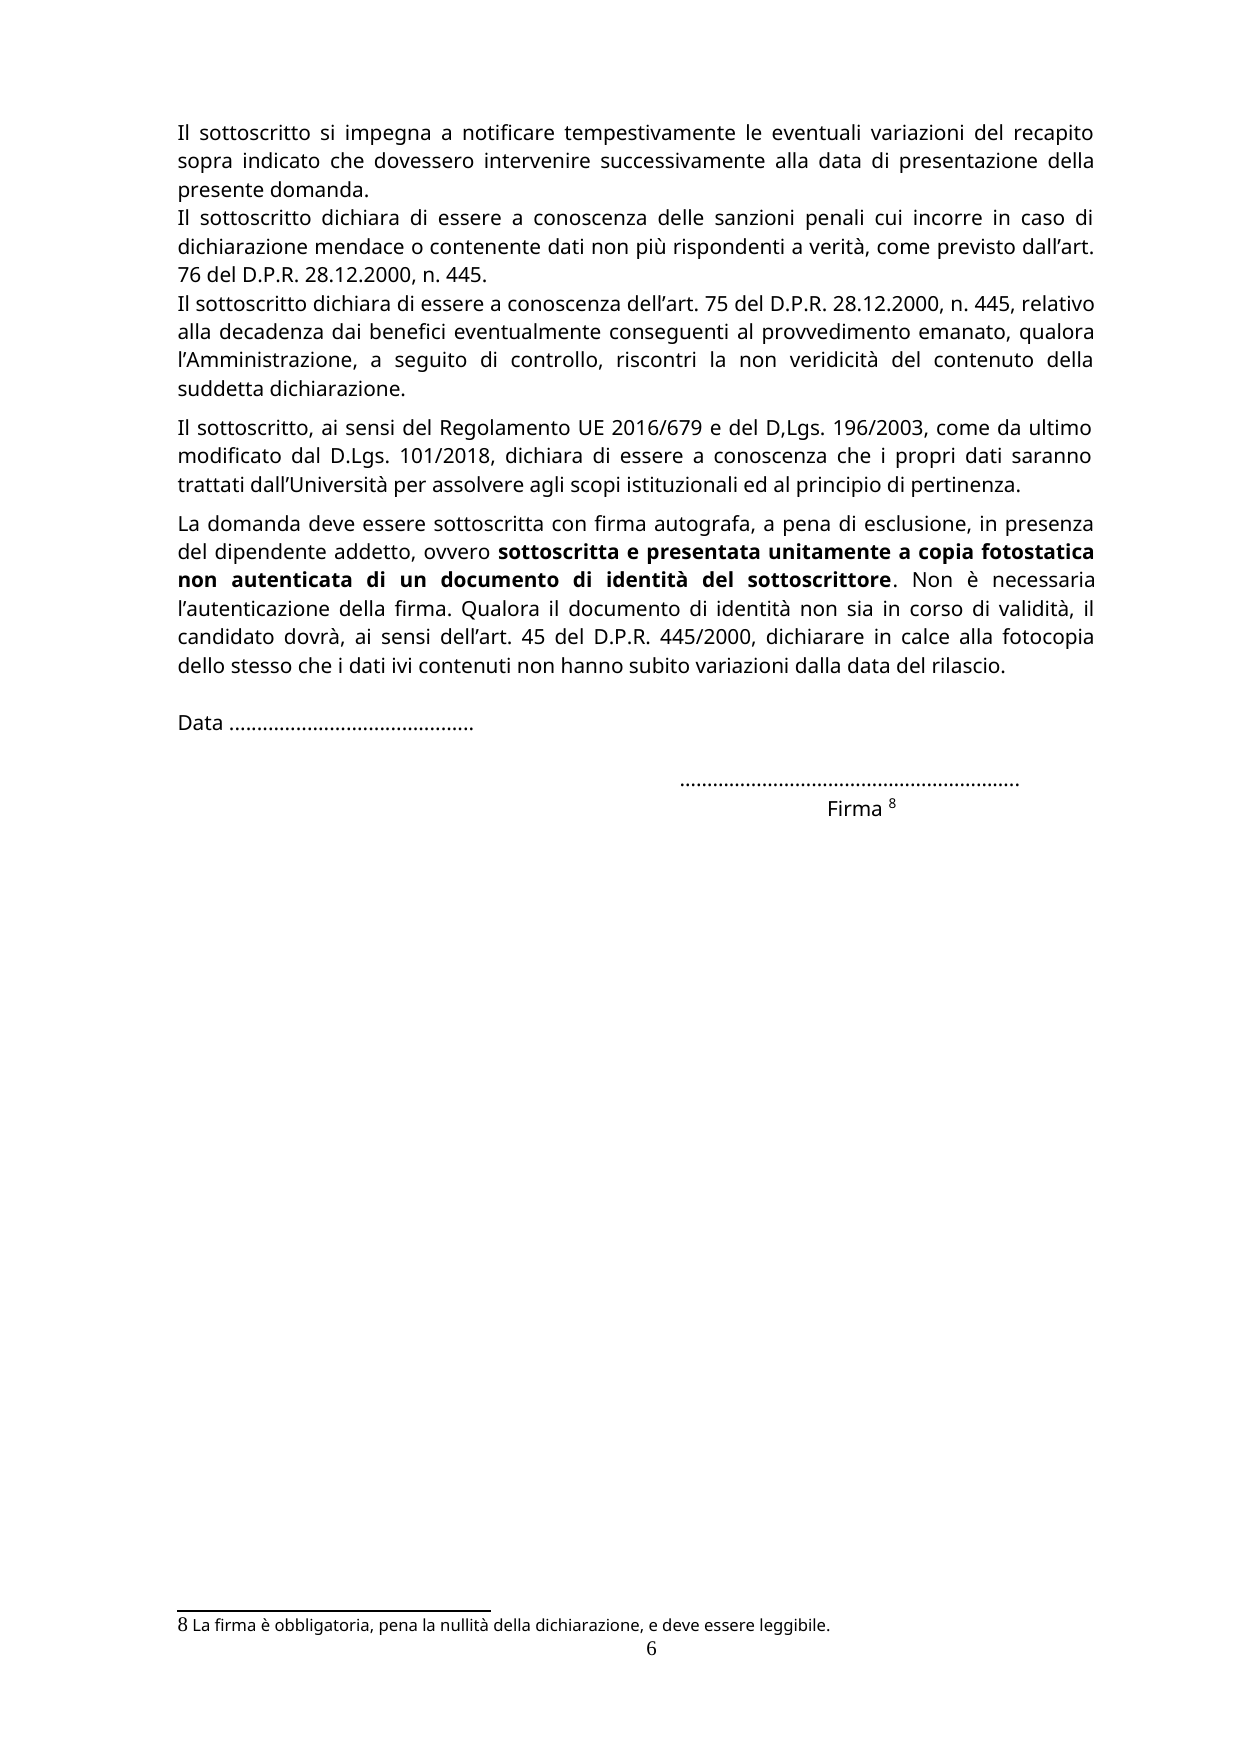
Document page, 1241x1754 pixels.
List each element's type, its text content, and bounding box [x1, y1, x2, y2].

text La firma è obbligatoria, pena la nullità della dichiarazione, e deve essere leggibile. [177, 1611, 1125, 1636]
text Firma [177, 793, 1096, 822]
text La domanda deve essere sottoscritta con firma autografa, a pena di esclusione, in presenza del dipendente addetto, ovvero sottoscritta e presentata unitamente a copia fotostatica non autenticata di un documento di identità del sottoscrittore. Non è necessaria l’autenticazione della firma. Qualora il documento di identità non sia in corso di validità, il candidato dovrà, ai sensi dell’art. 45 del D.P.R. 445/2000, dichiarare in calce alla fotocopia dello stesso che i dati ivi contenuti non hanno subito variazioni dalla data del rilascio. [177, 509, 1096, 679]
text Il sottoscritto dichiara di essere a conoscenza delle sanzioni penali cui incorre in caso di dichiarazione mendace o contenente dati non più rispondenti a verità, come previsto dall’art. 76 del D.P.R. 28.12.2000, n. 445. [177, 203, 1096, 289]
text …………………………………………………….. [177, 764, 1096, 793]
text Data ............................................ [177, 708, 1096, 736]
text Il sottoscritto dichiara di essere a conoscenza dell’art. 75 del D.P.R. 28.12.2000, n. 445, relativo alla decadenza dai benefici eventualmente conseguenti al provvedimento emanato, qualora l’Amministrazione, a seguito di controllo, riscontri la non veridicità del contenuto della suddetta dichiarazione. [177, 289, 1096, 402]
text Il sottoscritto, ai sensi del Regolamento UE 2016/679 e del D,Lgs. 196/2003, come da ultimo modificato dal D.Lgs. 101/2018, dichiara di essere a conoscenza che i propri dati saranno trattati dall’Università per assolvere agli scopi istituzionali ed al principio di pertinenza. [177, 413, 1093, 498]
text Il sottoscritto si impegna a notificare tempestivamente le eventuali variazioni del recapito sopra indicato che dovessero intervenire successivamente alla data di presentazione della presente domanda. [177, 118, 1096, 203]
